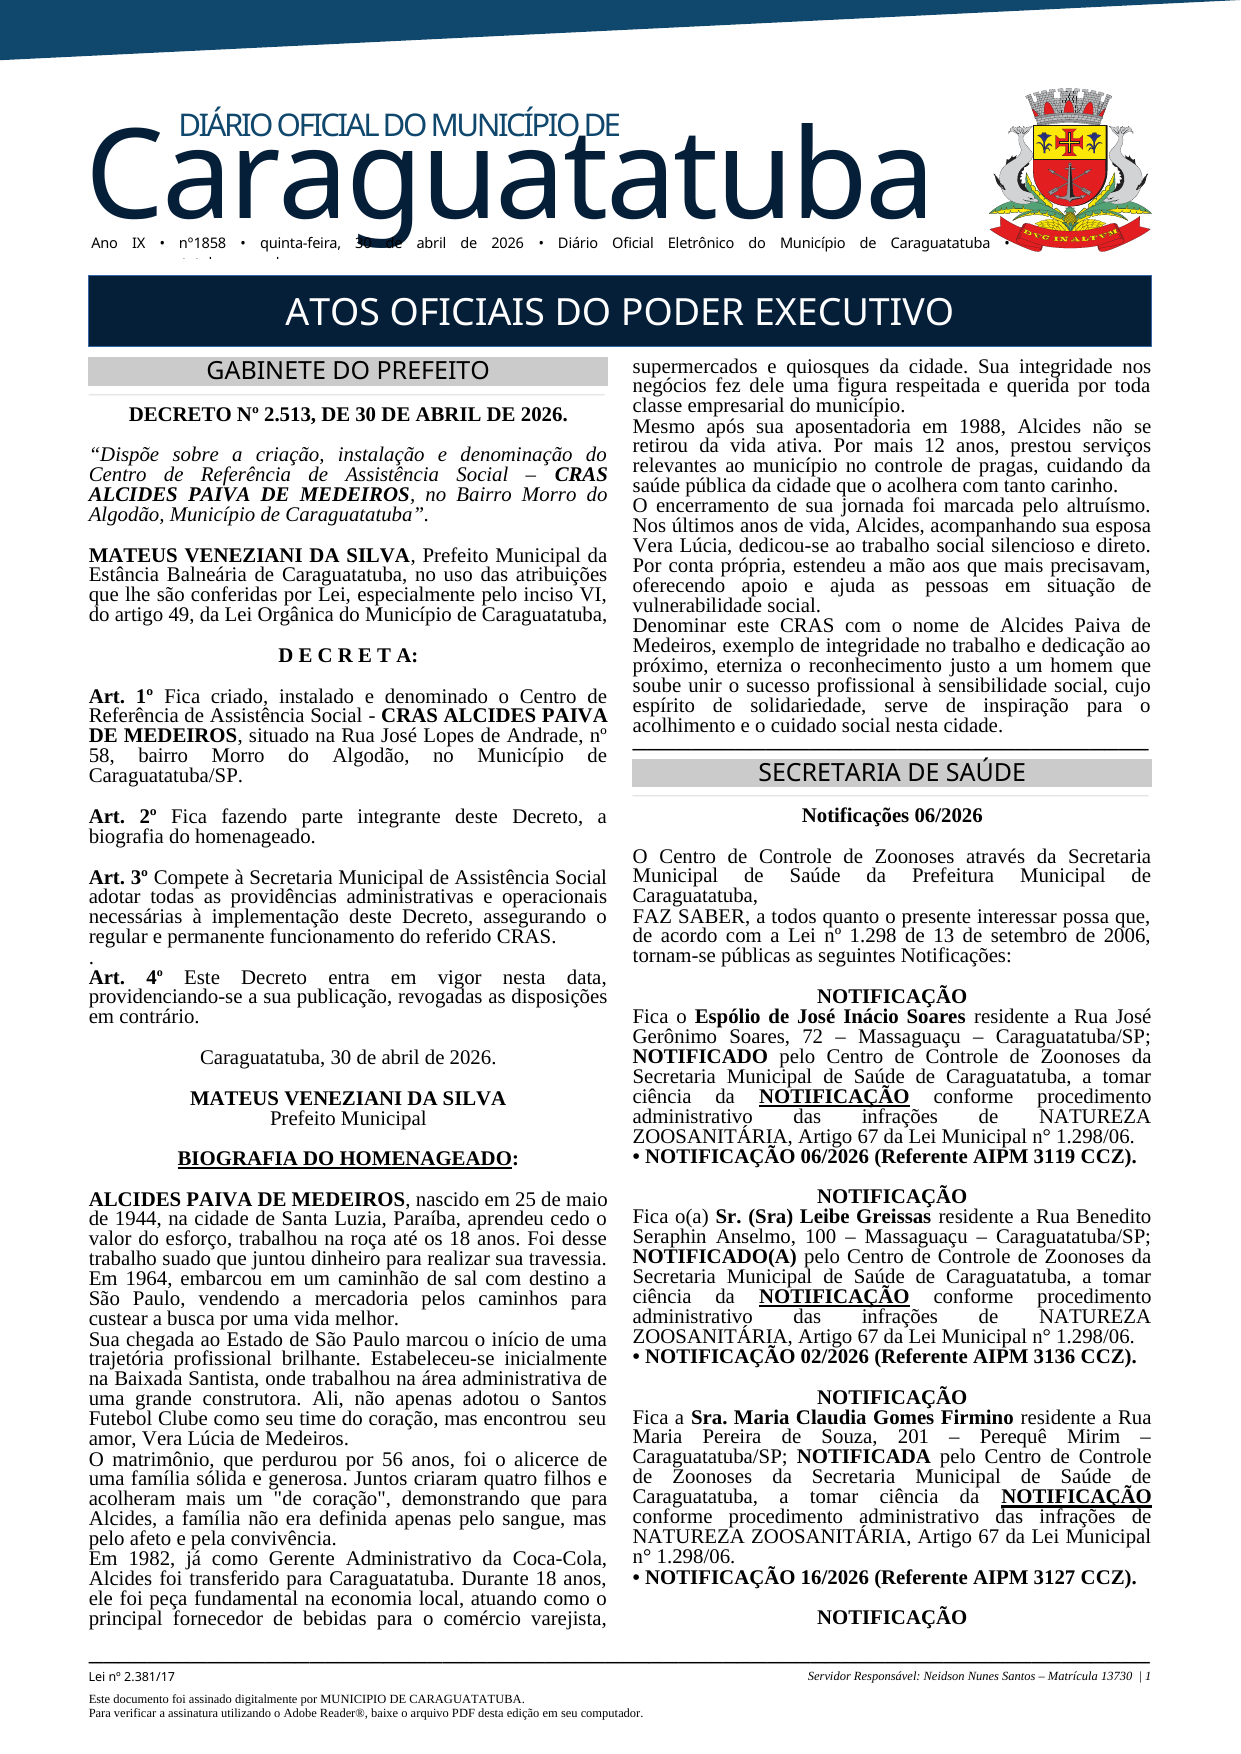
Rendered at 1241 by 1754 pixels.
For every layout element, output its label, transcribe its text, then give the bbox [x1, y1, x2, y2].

text Fica a Sra. Maria Claudia Gomes Firmino residente a Rua Maria Pereira de Souza, 201 – Perequê Mirim – Caraguatatuba/SP; NOTIFICADA pelo Centro de Controle de Zoonoses da Secretaria Municipal de Saúde de Caraguatatuba, a tomar ciência da NOTIFICAÇÃO conforme procedimento administrativo das infrações de NATUREZA ZOOSANITÁRIA, Artigo 67 da Lei Municipal n° 1.298/06. [632, 1408, 1152, 1568]
text SECRETARIA DE SAÚDE [632, 759, 1152, 787]
text DECRETO Nº 2.513, DE 30 DE ABRIL DE 2026. [88, 405, 608, 425]
text BIOGRAFIA DO HOMENAGEADO: [88, 1150, 608, 1170]
text • NOTIFICAÇÃO 06/2026 (Referente AIPM 3119 CCZ). [632, 1148, 1152, 1167]
text Caraguatatuba, 30 de abril de 2026. [88, 1049, 608, 1069]
text Art. 1º Fica criado, instalado e denominado o Centro de Referência de Assistência Social - CRAS ALCIDES PAIVA DE MEDEIROS, situado na Rua José Lopes de Andrade, nº 58, bairro Morro do Algodão, no Município de Caraguatatuba/SP. [88, 687, 608, 787]
text Ano IX • nº1858 • quinta-feira, 30 de abril de 2026 • Diário Oficial Eletrônico do Município de Caraguatatuba • www.caraguatatuba.sp.gov.br [91, 233, 1010, 259]
text ALCIDES PAIVA DE MEDEIROS, nascido em 25 de maio de 1944, na cidade de Santa Luzia, Paraíba, aprendeu cedo o valor do esforço, trabalhou na roça até os 18 anos. Foi desse trabalho suado que juntou dinheiro para realizar sua travessia. Em 1964, embarcou em um caminhão de sal com destino a São Paulo, vendendo a mercadoria pelos caminhos para custear a busca por uma vida melhor. [88, 1190, 608, 1330]
text NOTIFICAÇÃO [632, 988, 1152, 1008]
text Denominar este CRAS com o nome de Alcides Paiva de Medeiros, exemplo de integridade no trabalho e dedicação ao próximo, eterniza o reconhecimento justo a um homem que soube unir o sucesso profissional à sensibilidade social, cujo espírito de solidariedade, serve de inspiração para o acolhimento e o cuidado social nesta cidade. [632, 617, 1152, 737]
text • NOTIFICAÇÃO 16/2026 (Referente AIPM 3127 CCZ). [632, 1568, 1152, 1588]
text NOTIFICAÇÃO [632, 1388, 1152, 1408]
text Mesmo após sua aposentadoria em 1988, Alcides não se retirou da vida ativa. Por mais 12 anos, prestou serviços relevantes ao município no controle de pragas, cuidando da saúde pública da cidade que o acolhera com tanto carinho. [632, 417, 1152, 497]
text O encerramento de sua jornada foi marcada pelo altruísmo. Nos últimos anos de vida, Alcides, acompanhando sua esposa Vera Lúcia, dedicou-se ao trabalho social silencioso e direto. Por conta própria, estendeu a mão aos que mais precisavam, oferecendo apoio e ajuda as pessoas em situação de vulnerabilidade social. [632, 497, 1152, 617]
text MATEUS VENEZIANI DA SILVA [88, 1089, 608, 1109]
text • NOTIFICAÇÃO 02/2026 (Referente AIPM 3136 CCZ). [632, 1348, 1152, 1368]
text ─────────────────────────────────── [632, 737, 1152, 759]
text O Centro de Controle de Zoonoses através da Secretaria Municipal de Saúde da Prefeitura Municipal de Caraguatatuba, [632, 847, 1152, 907]
text Art. 4o Este Decreto entra em vigor nesta data, providenciando-se a sua publicação, revogadas as disposições em contrário. [88, 968, 608, 1028]
text Em 1982, já como Gerente Administrativo da Coca-Cola, Alcides foi transferido para Caraguatatuba. Durante 18 anos, ele foi peça fundamental na economia local, atuando como o principal fornecedor de bebidas para o comércio varejista, [88, 1550, 608, 1630]
text MATEUS VENEZIANI DA SILVA, Prefeito Municipal da Estância Balneária de Caraguatatuba, no uso das atribuições que lhe são conferidas por Lei, especialmente pelo inciso VI, do artigo 49, da Lei Orgânica do Município de Caraguatatuba, [88, 546, 608, 626]
text supermercados e quiosques da cidade. Sua integridade nos negócios fez dele uma figura respeitada e querida por toda classe empresarial do município. [632, 357, 1152, 417]
text NOTIFICAÇÃO [632, 1609, 1152, 1629]
text ─────────────────────────────────── [632, 787, 1152, 807]
text “Dispõe sobre a criação, instalação e denominação do Centro de Referência de Assistência Social – CRAS ALCIDES PAIVA DE MEDEIROS, no Bairro Morro do Algodão, Município de Caraguatatuba”. [88, 446, 608, 526]
text D E C R E T A: [88, 647, 608, 667]
text Art. 3º Compete à Secretaria Municipal de Assistência Social adotar todas as providências administrativas e operacionais necessárias à implementação deste Decreto, assegurando o regular e permanente funcionamento do referido CRAS. [88, 868, 608, 948]
text O matrimônio, que perdurou por 56 anos, foi o alicerce de uma família sólida e generosa. Juntos criaram quatro filhos e acolheram mais um "de coração", demonstrando que para Alcides, a família não era definida apenas pelo sangue, mas pelo afeto e pela convivência. [88, 1450, 608, 1550]
text GABINETE DO PREFEITO [88, 357, 608, 386]
text Fica o Espólio de José Inácio Soares residente a Rua José Gerônimo Soares, 72 – Massaguaçu – Caraguatatuba/SP; NOTIFICADO pelo Centro de Controle de Zoonoses da Secretaria Municipal de Saúde de Caraguatatuba, a tomar ciência da NOTIFICAÇÃO conforme procedimento administrativo das infrações de NATUREZA ZOOSANITÁRIA, Artigo 67 da Lei Municipal n° 1.298/06. [632, 1008, 1152, 1148]
text Prefeito Municipal [88, 1109, 608, 1129]
text FAZ SABER, a todos quanto o presente interessar possa que, de acordo com a Lei nº 1.298 de 13 de setembro de 2006, tornam-se públicas as seguintes Notificações: [632, 907, 1152, 967]
text ─────────────────────────────────── [88, 386, 608, 405]
text Notificações 06/2026 [632, 807, 1152, 827]
text NOTIFICAÇÃO [632, 1188, 1152, 1208]
text Art. 2º Fica fazendo parte integrante deste Decreto, a biografia do homenageado. [88, 808, 608, 848]
text . [88, 948, 608, 968]
text Fica o(a) Sr. (Sra) Leibe Greissas residente a Rua Benedito Seraphin Anselmo, 100 – Massaguaçu – Caraguatatuba/SP; NOTIFICADO(A) pelo Centro de Controle de Zoonoses da Secretaria Municipal de Saúde de Caraguatatuba, a tomar ciência da NOTIFICAÇÃO conforme procedimento administrativo das infrações de NATUREZA ZOOSANITÁRIA, Artigo 67 da Lei Municipal n° 1.298/06. [632, 1208, 1152, 1348]
text Sua chegada ao Estado de São Paulo marcou o início de uma trajetória profissional brilhante. Estabeleceu-se inicialmente na Baixada Santista, onde trabalhou na área administrativa de uma grande construtora. Ali, não apenas adotou o Santos Futebol Clube como seu time do coração, mas encontrou seu amor, Vera Lúcia de Medeiros. [88, 1330, 608, 1450]
